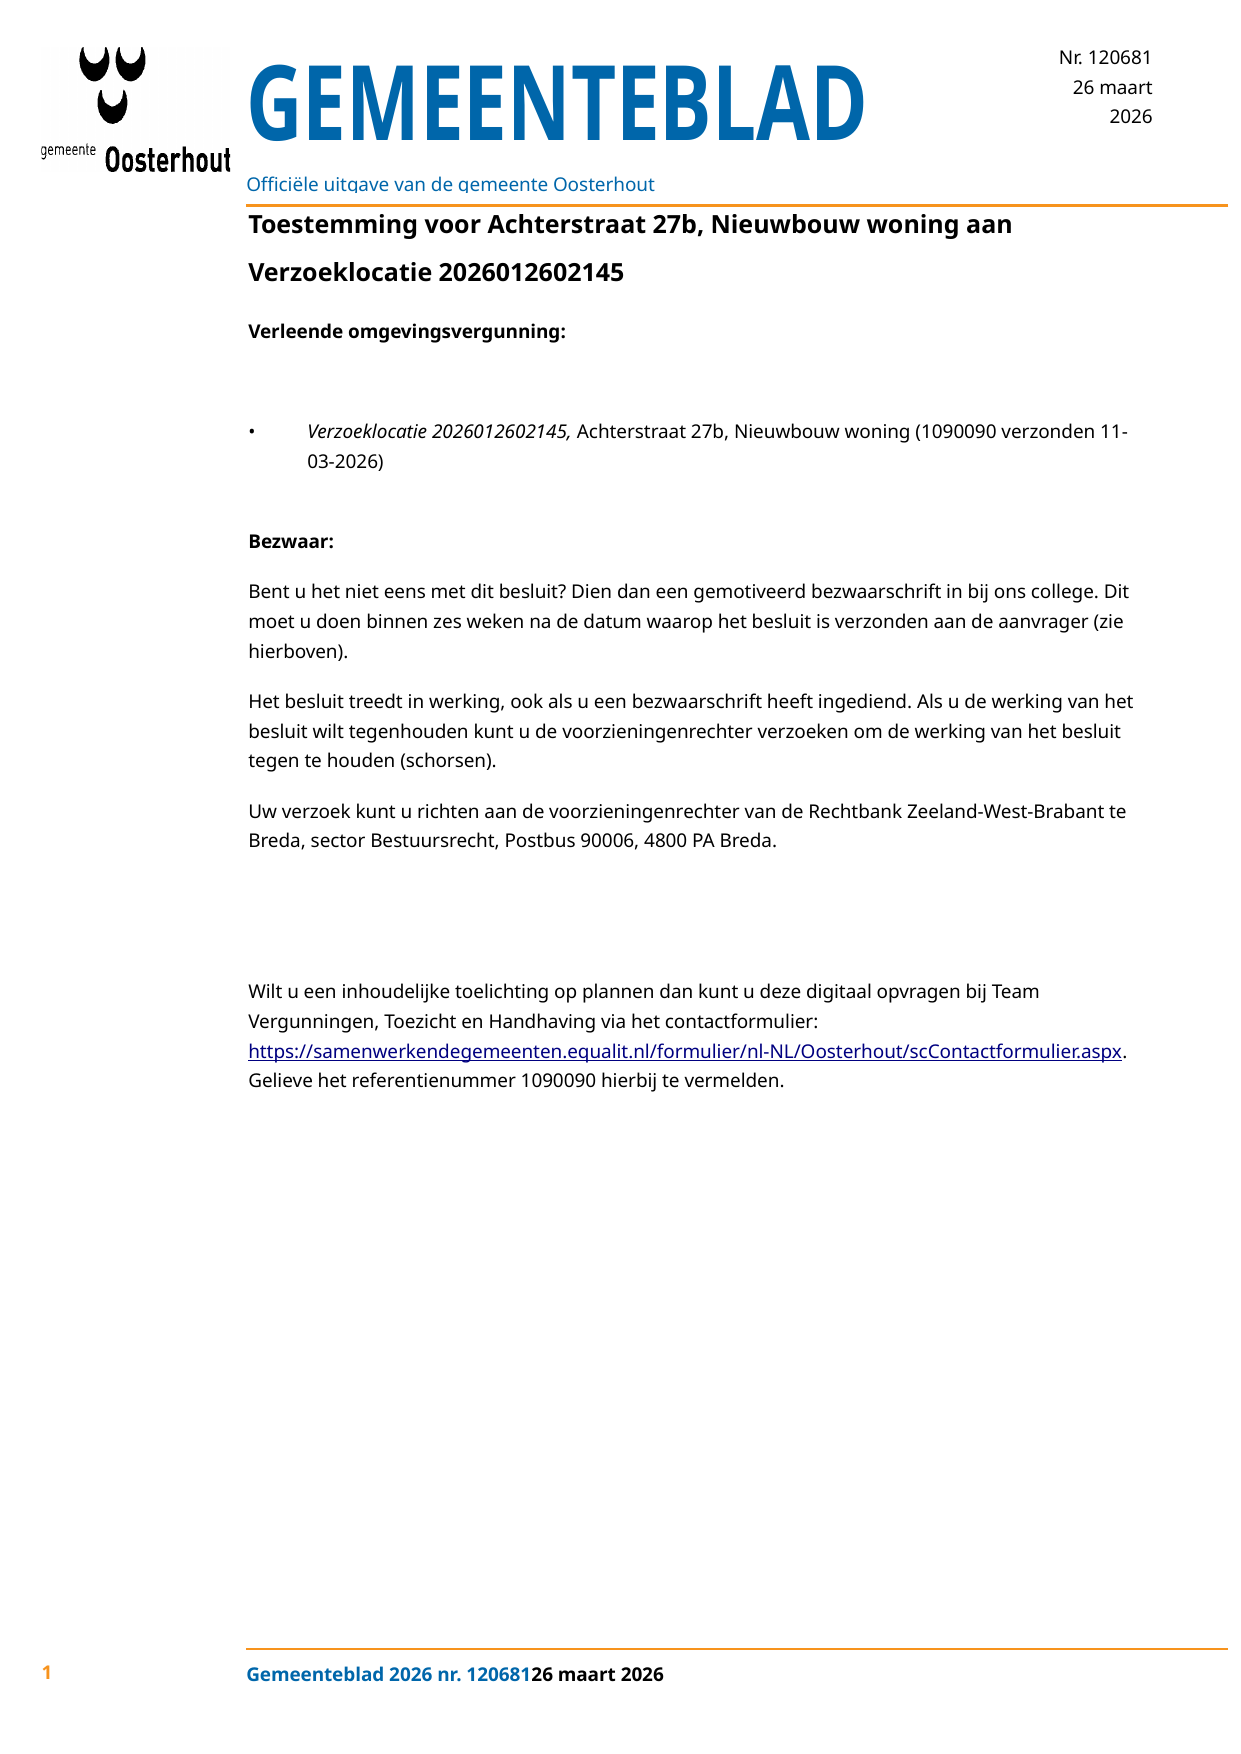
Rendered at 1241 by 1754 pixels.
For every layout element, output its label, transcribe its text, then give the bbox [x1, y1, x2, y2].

text Verleende omgevingsvergunning: [248, 318, 1152, 344]
text Het besluit treedt in werking, ook als u een bezwaarschrift heeft ingediend. Als u de werking van het besluit wilt tegenhouden kunt u de voorzieningenrechter verzoeken om de werking van het besluit tegen te houden (schorsen). [248, 688, 1152, 773]
text Toestemming voor Achterstraat 27b, Nieuwbouw woning aan Verzoeklocatie 2026012602145 [248, 207, 1152, 288]
text Bent u het niet eens met dit besluit? Dien dan een gemotiveerd bezwaarschrift in bij ons college. Dit moet u doen binnen zes weken na de datum waarop het besluit is verzonden aan de aanvrager (zie hierboven). [248, 579, 1152, 664]
picture [41, 47, 231, 172]
text Wilt u een inhoudelijke toelichting op plannen dan kunt u deze digitaal opvragen bij Team Vergunningen, Toezicht en Handhaving via het contactformulier: https://samenwerkendegemeenten.equalit.nl/formulier/nl-NL/Oosterhout/scContactformulier.aspx. Gelieve het referentienummer 1090090 hierbij te vermelden. [248, 979, 1152, 1093]
text Uw verzoek kunt u richten aan de voorzieningenrechter van de Rechtbank Zeeland-West-Brabant te Breda, sector Bestuursrecht, Postbus 90006, 4800 PA Breda. [248, 798, 1152, 853]
text Bezwaar: [248, 528, 1152, 554]
list Verzoeklocatie 2026012602145, Achterstraat 27b, Nieuwbouw woning (1090090 verzonden 11-03-2026) [248, 419, 1152, 474]
